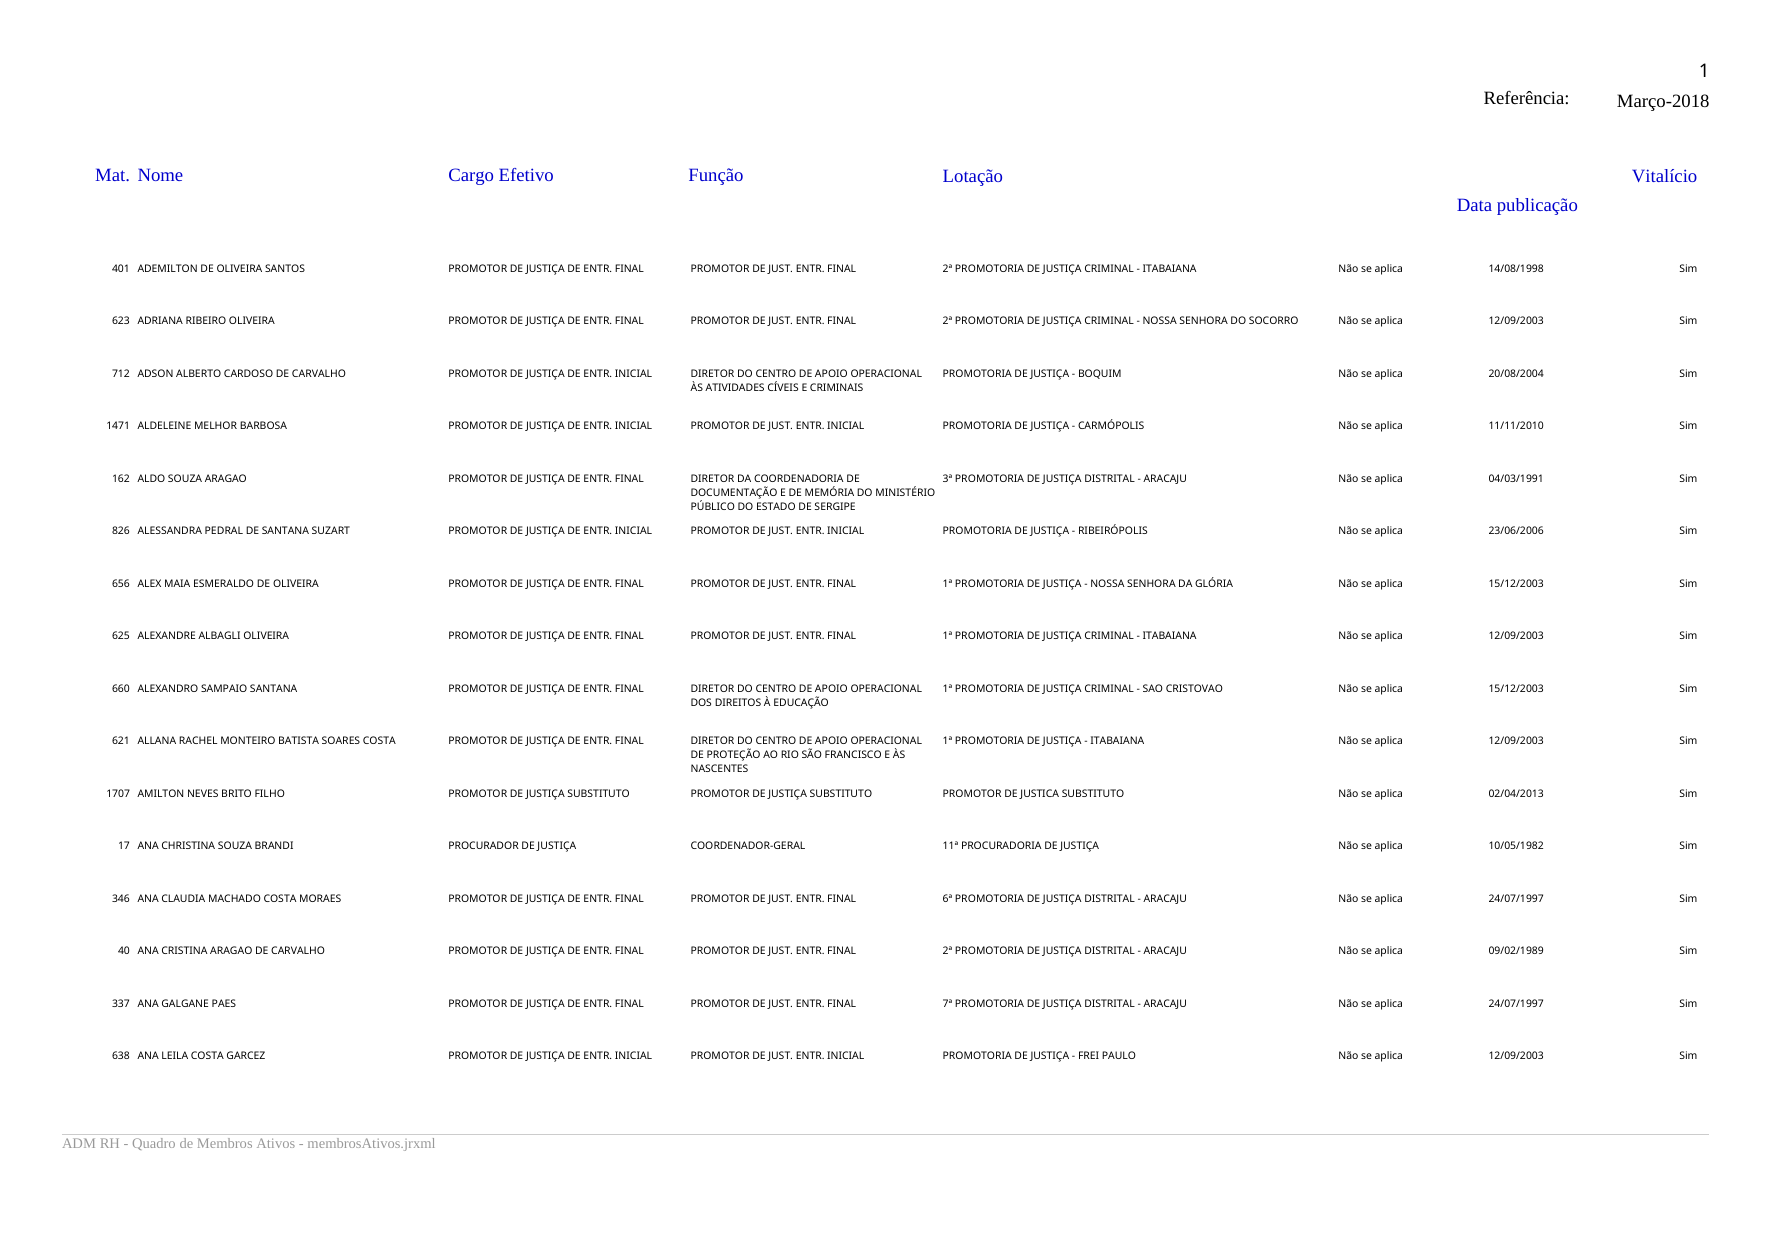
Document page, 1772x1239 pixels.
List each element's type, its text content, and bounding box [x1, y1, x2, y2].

table_cell [0, 165, 68, 193]
table_cell 11/11/2010 [1451, 418, 1581, 463]
table_cell [936, 289, 942, 306]
table_cell Sim [1586, 576, 1697, 621]
table_cell 3ª PROMOTORIA DE JUSTIÇA DISTRITAL - ARACAJU [943, 471, 1333, 516]
table_cell DIRETOR DA COORDENADORIA DE DOCUMENTAÇÃO E DE MEMÓRIA DO MINISTÉRIO PÚBLICO DO ESTADO DE SERGIPE [690, 471, 936, 516]
table_cell [0, 195, 68, 244]
table_cell [1333, 681, 1338, 709]
table_cell [442, 891, 448, 919]
table_cell Mat. [68, 164, 130, 244]
table_cell [682, 499, 690, 516]
table_cell [1581, 919, 1586, 936]
table_cell [442, 972, 448, 988]
table_cell [1581, 447, 1586, 463]
table_cell [442, 552, 448, 568]
table_cell [1709, 90, 1771, 118]
table_cell [1333, 919, 1338, 936]
table_cell Data publicação [1454, 194, 1581, 244]
table_cell PROMOTOR DE JUSTIÇA DE ENTR. FINAL [448, 996, 682, 1041]
table_cell [1581, 838, 1586, 867]
table_cell [0, 1093, 1771, 1134]
table_cell [130, 996, 137, 1024]
table_cell [442, 1077, 448, 1093]
table_cell PROMOTOR DE JUSTIÇA DE ENTR. FINAL [448, 733, 682, 778]
table_cell [1697, 289, 1771, 306]
table_cell [0, 988, 1771, 996]
table_cell [1333, 709, 1338, 726]
table_cell [682, 604, 690, 621]
table_cell [0, 814, 137, 831]
table_cell [936, 867, 942, 883]
table_cell [0, 1041, 1771, 1048]
table_cell [1581, 418, 1586, 447]
table_cell 24/07/1997 [1451, 891, 1581, 936]
table_cell [1697, 342, 1771, 358]
table_cell [1333, 891, 1338, 919]
table_cell 337 [68, 996, 130, 1024]
table_cell [1697, 394, 1771, 411]
table_cell [682, 1048, 690, 1077]
table_cell ANA CHRISTINA SOUZA BRANDI [137, 838, 442, 883]
table_cell [130, 628, 137, 657]
table_cell Sim [1586, 418, 1697, 463]
table_cell [130, 576, 137, 604]
table_cell [1697, 195, 1771, 244]
table_cell 12/09/2003 [1451, 628, 1581, 673]
table_cell [0, 366, 68, 394]
table_cell Não se aplica [1338, 891, 1451, 936]
table_cell [130, 165, 137, 193]
table_cell [936, 628, 942, 657]
table_cell [936, 366, 942, 394]
table_cell [1697, 628, 1771, 657]
table_cell [1581, 576, 1586, 604]
table_cell 656 [68, 576, 130, 604]
table_cell [682, 681, 690, 709]
table_cell 1 [1556, 57, 1709, 84]
table_cell [1697, 552, 1771, 568]
table_cell [0, 943, 68, 972]
table_cell 17 [68, 838, 130, 867]
table_cell [936, 604, 942, 621]
table_cell [1581, 471, 1586, 499]
table_cell Não se aplica [1338, 733, 1451, 778]
table_cell [0, 447, 137, 463]
table_cell [1333, 313, 1338, 342]
table_cell 638 [68, 1048, 130, 1077]
table_cell Lotação [943, 165, 1041, 244]
table_cell [0, 253, 1771, 261]
table_cell ALDELEINE MELHOR BARBOSA [137, 418, 442, 463]
table_cell [1581, 394, 1586, 411]
table_cell [936, 786, 942, 814]
table_cell [1581, 1077, 1586, 1093]
table_cell [1697, 972, 1771, 988]
table_cell PROMOTOR DE JUSTIÇA DE ENTR. INICIAL [448, 523, 682, 568]
table_cell 826 [68, 523, 130, 552]
table_cell 2ª PROMOTORIA DE JUSTIÇA DISTRITAL - ARACAJU [943, 943, 1333, 988]
table_cell 15/12/2003 [1451, 576, 1581, 621]
table_cell [442, 418, 448, 447]
table_cell [1581, 733, 1586, 762]
table_cell [1697, 943, 1771, 972]
table_cell [1333, 1048, 1338, 1077]
table_cell ALDO SOUZA ARAGAO [137, 471, 442, 516]
table_cell [1697, 814, 1771, 831]
table_cell [442, 709, 448, 726]
table_cell [1333, 657, 1338, 673]
table_cell [936, 1024, 942, 1041]
table_cell 1ª PROMOTORIA DE JUSTIÇA - ITABAIANA [943, 733, 1333, 778]
table_cell [682, 552, 690, 568]
table_cell PROMOTORIA DE JUSTIÇA - RIBEIRÓPOLIS [943, 523, 1333, 568]
table_cell [1581, 681, 1586, 709]
table_cell [1581, 891, 1586, 919]
table_cell [1333, 523, 1338, 552]
table_cell 660 [68, 681, 130, 709]
table_cell [0, 552, 137, 568]
table_cell [1333, 943, 1338, 972]
table_cell Sim [1586, 838, 1697, 883]
table_cell Sim [1586, 733, 1697, 778]
table_cell [130, 838, 137, 867]
table_cell [1333, 1024, 1338, 1041]
table_cell [442, 447, 448, 463]
table_cell PROMOTORIA DE JUSTIÇA - FREI PAULO [943, 1048, 1333, 1093]
table_cell [130, 786, 137, 814]
table_cell [936, 447, 942, 463]
table_cell 623 [68, 313, 130, 342]
table_cell [442, 733, 448, 762]
table_cell [0, 121, 1771, 162]
table_cell ADRIANA RIBEIRO OLIVEIRA [137, 313, 442, 358]
table_cell ANA CRISTINA ARAGAO DE CARVALHO [137, 943, 442, 988]
table_cell 09/02/1989 [1451, 943, 1581, 988]
table_cell [936, 943, 942, 972]
table_cell 24/07/1997 [1451, 996, 1581, 1041]
table_cell ADSON ALBERTO CARDOSO DE CARVALHO [137, 366, 442, 411]
table_cell Sim [1586, 943, 1697, 988]
table_cell [1709, 1134, 1771, 1158]
table_cell [0, 358, 1771, 366]
table_cell [0, 418, 68, 447]
table_cell [1697, 709, 1771, 726]
table_cell [1697, 681, 1771, 709]
table_cell [0, 1077, 137, 1093]
table_cell Sim [1586, 366, 1697, 411]
table_cell [682, 786, 690, 814]
table_cell 621 [68, 733, 130, 762]
table_cell [442, 919, 448, 936]
table_cell [1333, 289, 1338, 306]
table_cell [682, 576, 690, 604]
table_cell [0, 786, 68, 814]
table_cell 10/05/1982 [1451, 838, 1581, 883]
table_cell [936, 838, 942, 867]
table_cell [1333, 418, 1338, 447]
table_cell Não se aplica [1338, 261, 1451, 306]
table_cell [1333, 814, 1338, 831]
table_cell DIRETOR DO CENTRO DE APOIO OPERACIONAL DE PROTEÇÃO AO RIO SÃO FRANCISCO E ÀS NASCENTES [690, 733, 936, 778]
table_cell [442, 394, 448, 411]
table_cell [682, 867, 690, 883]
table_cell Sim [1586, 628, 1697, 673]
table_cell [682, 709, 690, 726]
table_cell [936, 471, 942, 499]
table_cell [1581, 366, 1586, 394]
table_cell [1697, 523, 1771, 552]
table_cell ADEMILTON DE OLIVEIRA SANTOS [137, 261, 442, 306]
table_cell ALEXANDRE ALBAGLI OLIVEIRA [137, 628, 442, 673]
table_cell Não se aplica [1338, 523, 1451, 568]
table_cell PROMOTOR DE JUSTIÇA DE ENTR. FINAL [448, 313, 682, 358]
table_header [0, 0, 1771, 57]
table_cell [0, 90, 1483, 118]
table_cell [936, 261, 942, 289]
table_cell Não se aplica [1338, 786, 1451, 831]
table_cell [682, 366, 690, 394]
table_cell [442, 1048, 448, 1077]
table_cell [0, 621, 1771, 628]
table_cell [682, 733, 690, 762]
table_cell [936, 681, 942, 709]
table_cell PROMOTOR DE JUSTICA SUBSTITUTO [943, 786, 1333, 831]
table_cell [1697, 657, 1771, 673]
table_cell [1581, 195, 1619, 244]
table_cell Sim [1586, 1048, 1697, 1093]
table_cell [442, 366, 448, 394]
table_cell [1581, 814, 1586, 831]
table_cell [682, 943, 690, 972]
table_cell [1333, 867, 1338, 883]
table_cell [682, 891, 690, 919]
table_cell Sim [1586, 681, 1697, 726]
table_cell [442, 762, 448, 778]
table_cell [442, 814, 448, 831]
table_cell Não se aplica [1338, 838, 1451, 883]
table_cell [0, 342, 137, 358]
table_cell [130, 313, 137, 342]
table_cell [1581, 313, 1586, 342]
table_cell [1333, 471, 1338, 499]
table_cell [0, 867, 137, 883]
table_cell [936, 342, 942, 358]
table_cell [1333, 604, 1338, 621]
table_cell [442, 681, 448, 709]
table_cell [1697, 1077, 1771, 1093]
table_cell [202, 195, 448, 244]
table_cell [1697, 919, 1771, 936]
table_cell [682, 762, 690, 778]
table_cell [1581, 552, 1586, 568]
table_cell [682, 838, 690, 867]
table_cell 20/08/2004 [1451, 366, 1581, 411]
table_cell [682, 418, 690, 447]
table_cell [1697, 996, 1771, 1024]
table_cell PROMOTOR DE JUST. ENTR. FINAL [690, 628, 936, 673]
table_cell [0, 576, 68, 604]
table_cell [1697, 165, 1771, 193]
table_cell [682, 628, 690, 657]
table_cell 712 [68, 366, 130, 394]
table_cell [1333, 733, 1338, 762]
table_cell [936, 972, 942, 988]
table_cell [130, 1048, 137, 1077]
table_cell [442, 576, 448, 604]
table_cell [442, 996, 448, 1024]
table_cell [682, 1024, 690, 1041]
table_cell [682, 394, 690, 411]
table_cell [936, 891, 942, 919]
table_cell [682, 261, 690, 289]
table_cell 401 [68, 261, 130, 289]
table_cell [936, 313, 942, 342]
table_cell [442, 289, 448, 306]
table_cell Sim [1586, 313, 1697, 358]
table_cell 625 [68, 628, 130, 657]
table_cell Não se aplica [1338, 313, 1451, 358]
table_cell 1ª PROMOTORIA DE JUSTIÇA CRIMINAL - SAO CRISTOVAO [943, 681, 1333, 726]
table_cell [1581, 604, 1586, 621]
table_cell [1581, 342, 1586, 358]
table_cell [1581, 628, 1586, 657]
table_cell Não se aplica [1338, 943, 1451, 988]
table_cell [0, 306, 1771, 313]
table_cell PROMOTOR DE JUSTIÇA DE ENTR. FINAL [448, 576, 682, 621]
table_cell [0, 244, 1771, 253]
table_cell 2ª PROMOTORIA DE JUSTIÇA CRIMINAL - NOSSA SENHORA DO SOCORRO [943, 313, 1333, 358]
table_cell [1581, 523, 1586, 552]
table_cell [682, 1077, 690, 1093]
table_cell PROMOTOR DE JUSTIÇA DE ENTR. FINAL [448, 943, 682, 988]
table_cell PROMOTOR DE JUSTIÇA DE ENTR. FINAL [448, 471, 682, 516]
table_cell [936, 996, 942, 1024]
table_cell Não se aplica [1338, 996, 1451, 1041]
table_cell PROMOTOR DE JUSTIÇA SUBSTITUTO [690, 786, 936, 831]
table_cell COORDENADOR-GERAL [690, 838, 936, 883]
table_cell [1333, 762, 1338, 778]
table_cell DIRETOR DO CENTRO DE APOIO OPERACIONAL ÀS ATIVIDADES CÍVEIS E CRIMINAIS [690, 366, 936, 411]
table_cell Sim [1586, 786, 1697, 831]
table_cell 11ª PROCURADORIA DE JUSTIÇA [943, 838, 1333, 883]
table_cell [0, 778, 1771, 786]
table_cell [0, 891, 68, 919]
table_cell [1697, 762, 1771, 778]
table_cell Não se aplica [1338, 471, 1451, 516]
table_cell [130, 471, 137, 499]
table_cell [682, 195, 688, 244]
table_cell [0, 411, 1771, 418]
table_cell [682, 814, 690, 831]
table_cell 2ª PROMOTORIA DE JUSTIÇA CRIMINAL - ITABAIANA [943, 261, 1333, 306]
table_cell [442, 261, 448, 289]
table_cell [1333, 786, 1338, 814]
table_cell ANA GALGANE PAES [137, 996, 442, 1041]
table_cell 12/09/2003 [1451, 733, 1581, 778]
table_cell PROMOTOR DE JUSTIÇA DE ENTR. INICIAL [448, 418, 682, 463]
table_cell [0, 733, 68, 762]
table_cell [766, 165, 942, 193]
table_cell [936, 394, 942, 411]
table_cell [1333, 996, 1338, 1024]
table_cell [1333, 576, 1338, 604]
table_cell [936, 523, 942, 552]
table_cell [1697, 733, 1771, 762]
table_cell [442, 838, 448, 867]
table_cell [130, 733, 137, 762]
table_cell PROMOTOR DE JUSTIÇA DE ENTR. FINAL [448, 891, 682, 936]
table_cell PROMOTOR DE JUSTIÇA DE ENTR. INICIAL [448, 1048, 682, 1093]
table_cell 1471 [68, 418, 130, 447]
table_cell [1697, 891, 1771, 919]
table_cell 162 [68, 471, 130, 499]
table_cell [130, 366, 137, 394]
table_cell [0, 762, 137, 778]
table_cell [130, 681, 137, 709]
table_cell [1697, 471, 1771, 499]
table_cell 7ª PROMOTORIA DE JUSTIÇA DISTRITAL - ARACAJU [943, 996, 1333, 1041]
table_cell 1ª PROMOTORIA DE JUSTIÇA CRIMINAL - ITABAIANA [943, 628, 1333, 673]
table_cell 23/06/2006 [1451, 523, 1581, 568]
table_cell Não se aplica [1338, 418, 1451, 463]
table_cell PROMOTOR DE JUST. ENTR. FINAL [690, 996, 936, 1041]
table_cell Sim [1586, 523, 1697, 568]
table_cell [442, 628, 448, 657]
table_cell Referência: [1483, 87, 1581, 118]
table_cell 1707 [68, 786, 130, 814]
table_cell [0, 313, 68, 342]
table_cell [1581, 499, 1586, 516]
table_cell [766, 195, 942, 244]
table_cell [1333, 1077, 1338, 1093]
table_cell [682, 919, 690, 936]
table_cell PROMOTORIA DE JUSTIÇA - BOQUIM [943, 366, 1333, 411]
table_cell [0, 838, 68, 867]
table_cell [442, 342, 448, 358]
table_cell 12/09/2003 [1451, 313, 1581, 358]
table_cell [442, 867, 448, 883]
table_cell [936, 919, 942, 936]
table_cell [130, 523, 137, 552]
table_cell [0, 1024, 137, 1041]
table_cell [130, 418, 137, 447]
table_cell Sim [1586, 996, 1697, 1041]
table_cell [442, 943, 448, 972]
table_cell [0, 604, 137, 621]
table_cell [130, 943, 137, 972]
table_cell PROMOTOR DE JUSTIÇA DE ENTR. FINAL [448, 628, 682, 673]
table_cell [0, 996, 68, 1024]
table_cell Nome [137, 164, 202, 244]
table_cell [1333, 261, 1338, 289]
table_cell [1697, 867, 1771, 883]
table_cell PROMOTOR DE JUST. ENTR. FINAL [690, 943, 936, 988]
table_cell [682, 471, 690, 499]
table_cell [682, 972, 690, 988]
table_cell [1581, 867, 1586, 883]
table_cell [682, 165, 688, 193]
table_cell [1697, 261, 1771, 289]
table_cell [936, 1077, 942, 1093]
table_cell [1697, 786, 1771, 814]
table_cell ALEX MAIA ESMERALDO DE OLIVEIRA [137, 576, 442, 621]
table_cell [936, 576, 942, 604]
table_cell [1581, 709, 1586, 726]
table_cell Não se aplica [1338, 628, 1451, 673]
table_cell [0, 471, 68, 499]
table_cell [442, 604, 448, 621]
table_cell [1581, 657, 1586, 673]
table_cell [442, 313, 448, 342]
table_cell [0, 516, 1771, 523]
table_cell [1697, 604, 1771, 621]
table_cell [1697, 499, 1771, 516]
table_cell [0, 972, 137, 988]
table_cell PROMOTOR DE JUSTIÇA DE ENTR. FINAL [448, 681, 682, 726]
table_cell [682, 289, 690, 306]
table_cell PROMOTOR DE JUST. ENTR. FINAL [690, 313, 936, 358]
table_cell [442, 499, 448, 516]
table_cell [130, 261, 137, 289]
table_cell 40 [68, 943, 130, 972]
table_cell ADM RH - Quadro de Membros Ativos - membrosAtivos.jrxml [62, 1135, 1709, 1158]
table_cell [0, 499, 137, 516]
table_cell [0, 726, 1771, 733]
table_cell [936, 733, 942, 762]
table_cell PROMOTOR DE JUST. ENTR. FINAL [690, 261, 936, 306]
table_cell [1581, 943, 1586, 972]
table_cell Não se aplica [1338, 366, 1451, 411]
table_cell [0, 568, 1771, 576]
table_cell 04/03/1991 [1451, 471, 1581, 516]
table_cell 12/09/2003 [1451, 1048, 1581, 1093]
table_cell PROMOTOR DE JUST. ENTR. INICIAL [690, 523, 936, 568]
table_cell [0, 831, 1771, 838]
table_cell [0, 394, 137, 411]
table_cell PROMOTOR DE JUSTIÇA SUBSTITUTO [448, 786, 682, 831]
table_cell [0, 657, 137, 673]
table_cell [1581, 762, 1586, 778]
table_cell [682, 313, 690, 342]
table_cell PROMOTORIA DE JUSTIÇA - CARMÓPOLIS [943, 418, 1333, 463]
table_cell Não se aplica [1338, 1048, 1451, 1093]
table_cell [0, 628, 68, 657]
table_cell [0, 673, 1771, 681]
table_cell Cargo Efetivo [448, 164, 682, 244]
table_cell [1333, 972, 1338, 988]
table_cell 14/08/1998 [1451, 261, 1581, 306]
table_cell [1697, 576, 1771, 604]
table_cell [442, 471, 448, 499]
table_cell Função [688, 164, 766, 244]
table_cell [0, 57, 1556, 84]
table_cell [442, 786, 448, 814]
table_cell [936, 418, 942, 447]
table_cell [1697, 838, 1771, 867]
table_cell ANA LEILA COSTA GARCEZ [137, 1048, 442, 1093]
table_cell [0, 709, 137, 726]
table_cell [682, 523, 690, 552]
table_cell [936, 814, 942, 831]
table_cell Março-2018 [1583, 90, 1709, 118]
table_cell [0, 1134, 62, 1158]
table_cell [0, 289, 137, 306]
table_cell [1333, 342, 1338, 358]
table_cell PROMOTOR DE JUST. ENTR. FINAL [690, 576, 936, 621]
table_cell [0, 463, 1771, 471]
table_cell [936, 762, 942, 778]
table_cell [1581, 1024, 1586, 1041]
table_cell [1581, 996, 1586, 1024]
table_cell [682, 447, 690, 463]
table_cell [936, 657, 942, 673]
table_cell AMILTON NEVES BRITO FILHO [137, 786, 442, 831]
table_cell 1ª PROMOTORIA DE JUSTIÇA - NOSSA SENHORA DA GLÓRIA [943, 576, 1333, 621]
table_cell 346 [68, 891, 130, 919]
table_cell PROCURADOR DE JUSTIÇA [448, 838, 682, 883]
table_cell [1333, 447, 1338, 463]
table_cell [682, 342, 690, 358]
table_cell [202, 165, 448, 193]
table_cell [1333, 394, 1338, 411]
table_cell [1697, 313, 1771, 342]
table_cell [1333, 499, 1338, 516]
table_cell ALLANA RACHEL MONTEIRO BATISTA SOARES COSTA [137, 733, 442, 778]
table_cell [442, 1024, 448, 1041]
table_cell ALESSANDRA PEDRAL DE SANTANA SUZART [137, 523, 442, 568]
table_cell [936, 552, 942, 568]
table_cell [1709, 57, 1771, 84]
table_cell [0, 681, 68, 709]
table_cell [936, 499, 942, 516]
table_cell 15/12/2003 [1451, 681, 1581, 726]
table_cell [0, 883, 1771, 891]
table_cell DIRETOR DO CENTRO DE APOIO OPERACIONAL DOS DIREITOS À EDUCAÇÃO [690, 681, 936, 726]
table_cell 6ª PROMOTORIA DE JUSTIÇA DISTRITAL - ARACAJU [943, 891, 1333, 936]
table_cell [682, 657, 690, 673]
table_cell [1581, 289, 1586, 306]
table_cell [0, 1048, 68, 1077]
table_cell Sim [1586, 891, 1697, 936]
table_cell PROMOTOR DE JUSTIÇA DE ENTR. INICIAL [448, 366, 682, 411]
table_cell Sim [1586, 261, 1697, 306]
table_cell 02/04/2013 [1451, 786, 1581, 831]
table_cell [1581, 972, 1586, 988]
table_cell Não se aplica [1338, 681, 1451, 726]
table_cell [130, 891, 137, 919]
table_cell ANA CLAUDIA MACHADO COSTA MORAES [137, 891, 442, 936]
table_cell Sim [1586, 471, 1697, 516]
table_cell [0, 523, 68, 552]
table_cell ALEXANDRO SAMPAIO SANTANA [137, 681, 442, 726]
table_cell [682, 996, 690, 1024]
table_cell [1697, 366, 1771, 394]
table_cell [1333, 838, 1338, 867]
table_cell [442, 523, 448, 552]
table_cell [130, 195, 137, 244]
table_cell [0, 936, 1771, 943]
table_cell [1333, 552, 1338, 568]
table_cell [0, 919, 137, 936]
table_cell [1697, 447, 1771, 463]
table_cell [1581, 261, 1586, 289]
table_cell [0, 261, 68, 289]
table_cell [1581, 786, 1586, 814]
table_cell PROMOTOR DE JUST. ENTR. INICIAL [690, 418, 936, 463]
table_cell [936, 1048, 942, 1077]
table_cell [442, 657, 448, 673]
table_cell [1041, 165, 1619, 193]
table_cell [1333, 366, 1338, 394]
table_cell [936, 709, 942, 726]
table_cell Não se aplica [1338, 576, 1451, 621]
table_cell [1333, 628, 1338, 657]
table_cell [1041, 195, 1454, 244]
table_cell Vitalício [1619, 165, 1697, 244]
table_cell [1697, 1024, 1771, 1041]
table_cell [1697, 418, 1771, 447]
table_cell PROMOTOR DE JUST. ENTR. FINAL [690, 891, 936, 936]
table_cell [1697, 1048, 1771, 1077]
table_cell PROMOTOR DE JUST. ENTR. INICIAL [690, 1048, 936, 1093]
table_cell [1581, 1048, 1586, 1077]
table_cell PROMOTOR DE JUSTIÇA DE ENTR. FINAL [448, 261, 682, 306]
